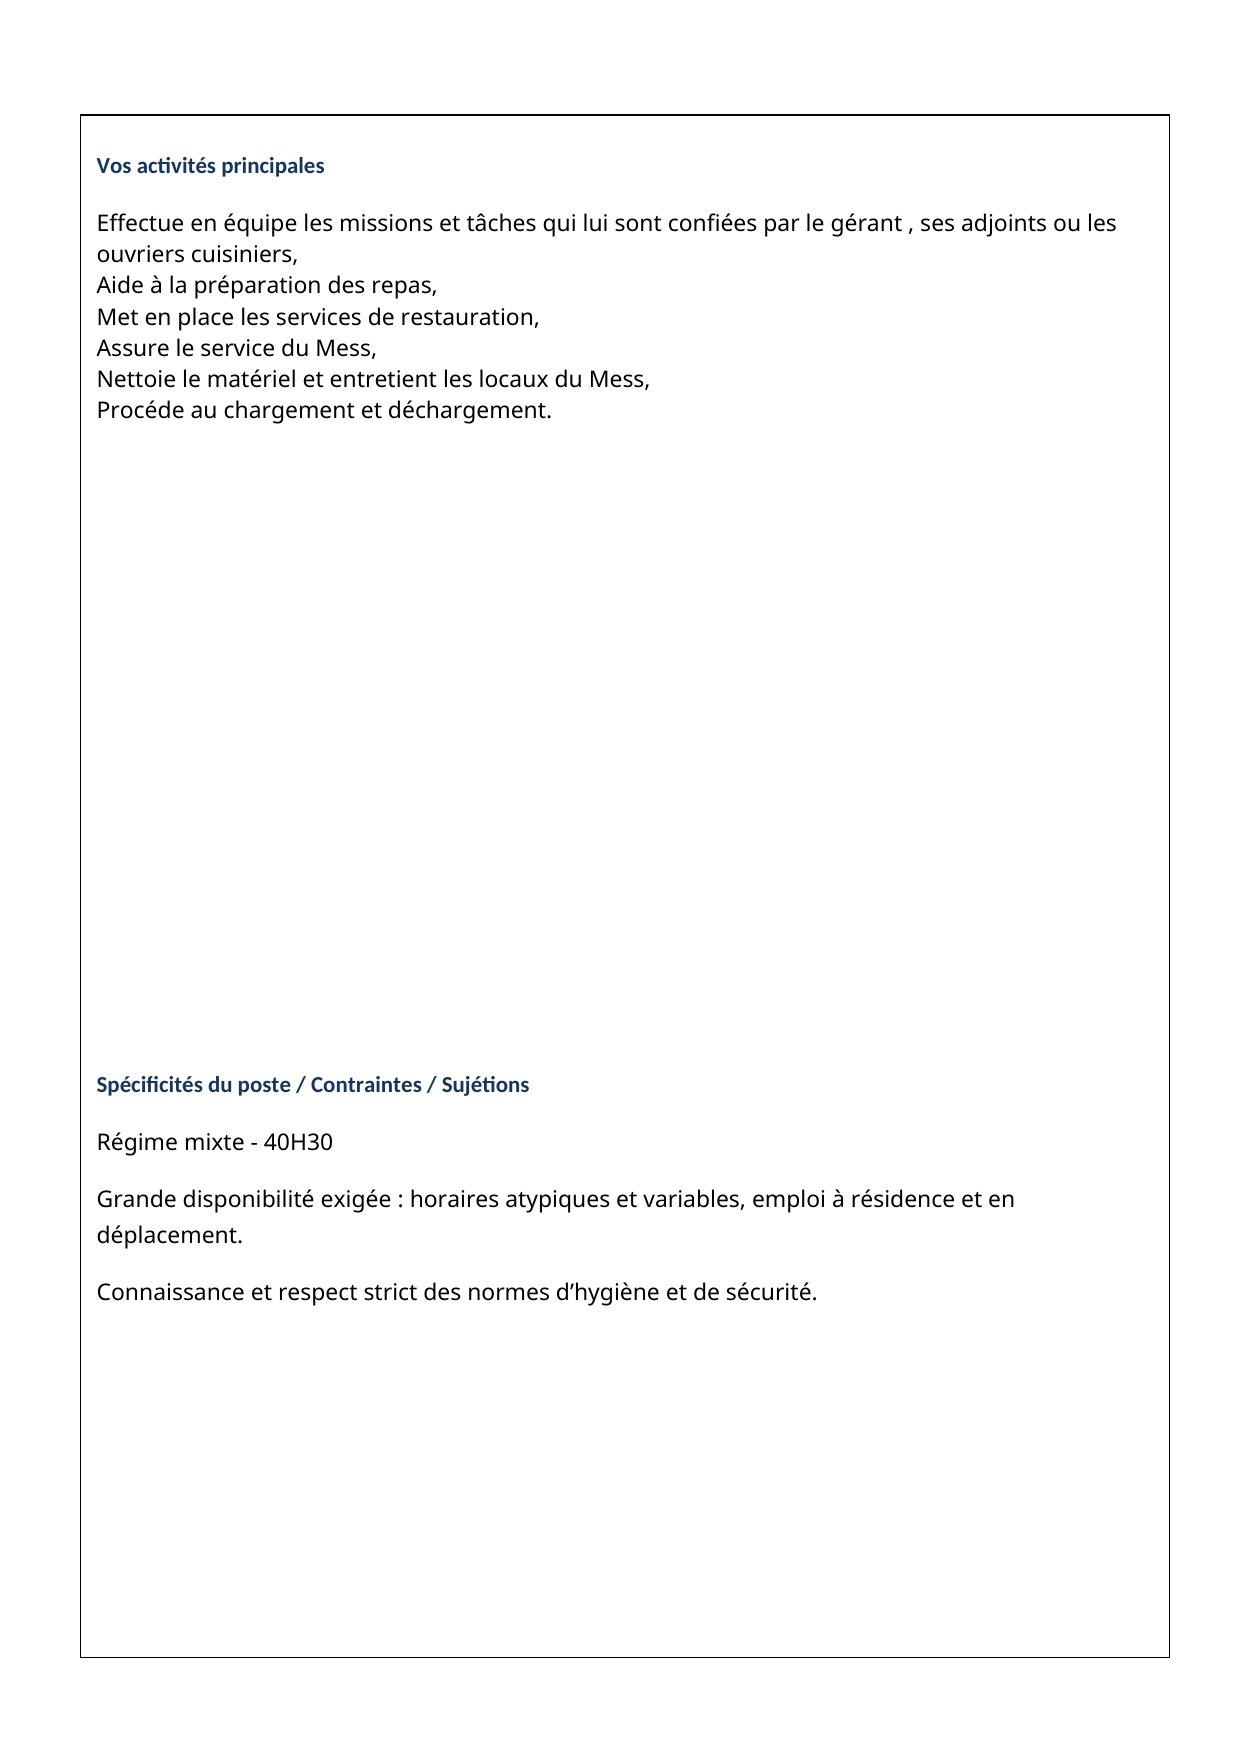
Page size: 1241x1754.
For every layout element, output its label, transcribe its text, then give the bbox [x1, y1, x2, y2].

text Grande disponibilité exigée : horaires atypiques et variables, emploi à résidence et en déplacement. [96, 1183, 1154, 1250]
text Spécificités du poste / Contraintes / Sujétions [96, 1070, 1154, 1098]
text Connaissance et respect strict des normes d’hygiène et de sécurité. [96, 1276, 1154, 1307]
text Vos activités principales [96, 151, 1154, 179]
text Effectue en équipe les missions et tâches qui lui sont confiées par le gérant , ses adjoints ou les ouvriers cuisiniers, Aide à la préparation des repas, Met en place les services de restauration, Assure le service du Mess, Nettoie le matériel et entretient les locaux du Mess, Procéde au chargement et déchargement. [96, 207, 1154, 426]
text Régime mixte - 40H30 [96, 1126, 1154, 1157]
